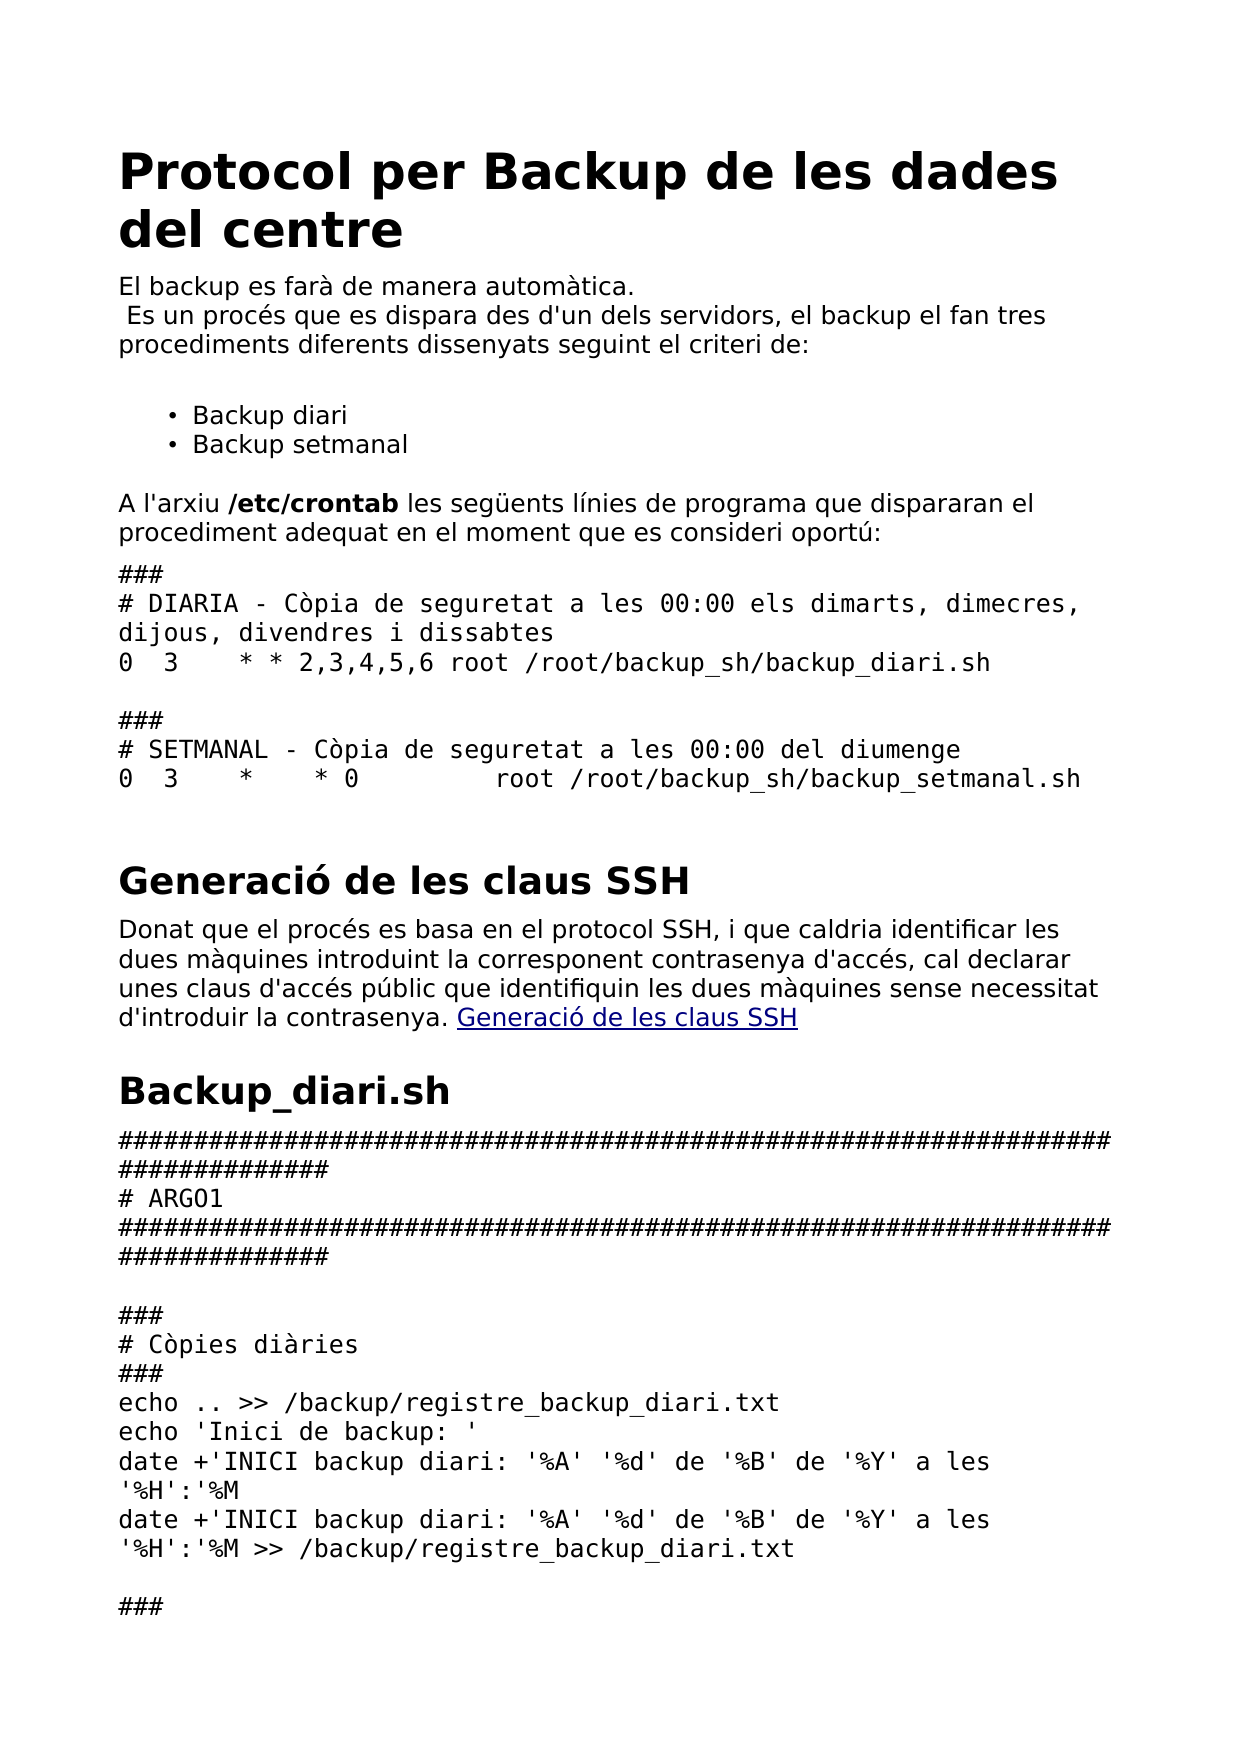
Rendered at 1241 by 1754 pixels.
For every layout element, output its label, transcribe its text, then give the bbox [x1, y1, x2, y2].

list Backup diari [177, 402, 1122, 431]
text El backup es farà de manera automàtica. Es un procés que es dispara des d'un dels servidors, el backup el fan tres procediments diferents dissenyats seguint el criteri de: [118, 272, 1122, 359]
text A l'arxiu /etc/crontab les següents línies de programa que dispararan el procediment adequat en el moment que es consideri oportú: [118, 489, 1122, 548]
text Donat que el procés es basa en el protocol SSH, i que caldria identificar les dues màquines introduint la corresponent contrasenya d'accés, cal declarar unes claus d'accés públic que identifiquin les dues màquines sense necessitat d'introduir la contrasenya. Generació de les claus SSH [118, 916, 1122, 1032]
text ################################################################################ # ARGO1 ################################################################################ ### # Còpies diàries ### echo .. >> /backup/registre_backup_diari.txt echo 'Inici de backup: ' date +'INICI backup diari: '%A' '%d' de '%B' de '%Y' a les '%H':'%M date +'INICI backup diari: '%A' '%d' de '%B' de '%Y' a les '%H':'%M >> /backup/registre_backup_diari.txt ### [118, 1126, 1122, 1622]
text ### # DIARIA - Còpia de seguretat a les 00:00 els dimarts, dimecres, dijous, divendres i dissabtes 0 3 * * 2,3,4,5,6 root /root/backup_sh/backup_diari.sh ### # SETMANAL - Còpia de seguretat a les 00:00 del diumenge 0 3 * * 0 root /root/backup_sh/backup_setmanal.sh [118, 560, 1122, 823]
subtitle Protocol per Backup de les dades del centre [118, 143, 1122, 259]
list Backup setmanal [177, 431, 1122, 460]
subtitle Backup_diari.sh [118, 1070, 1122, 1113]
subtitle Generació de les claus SSH [118, 859, 1122, 903]
